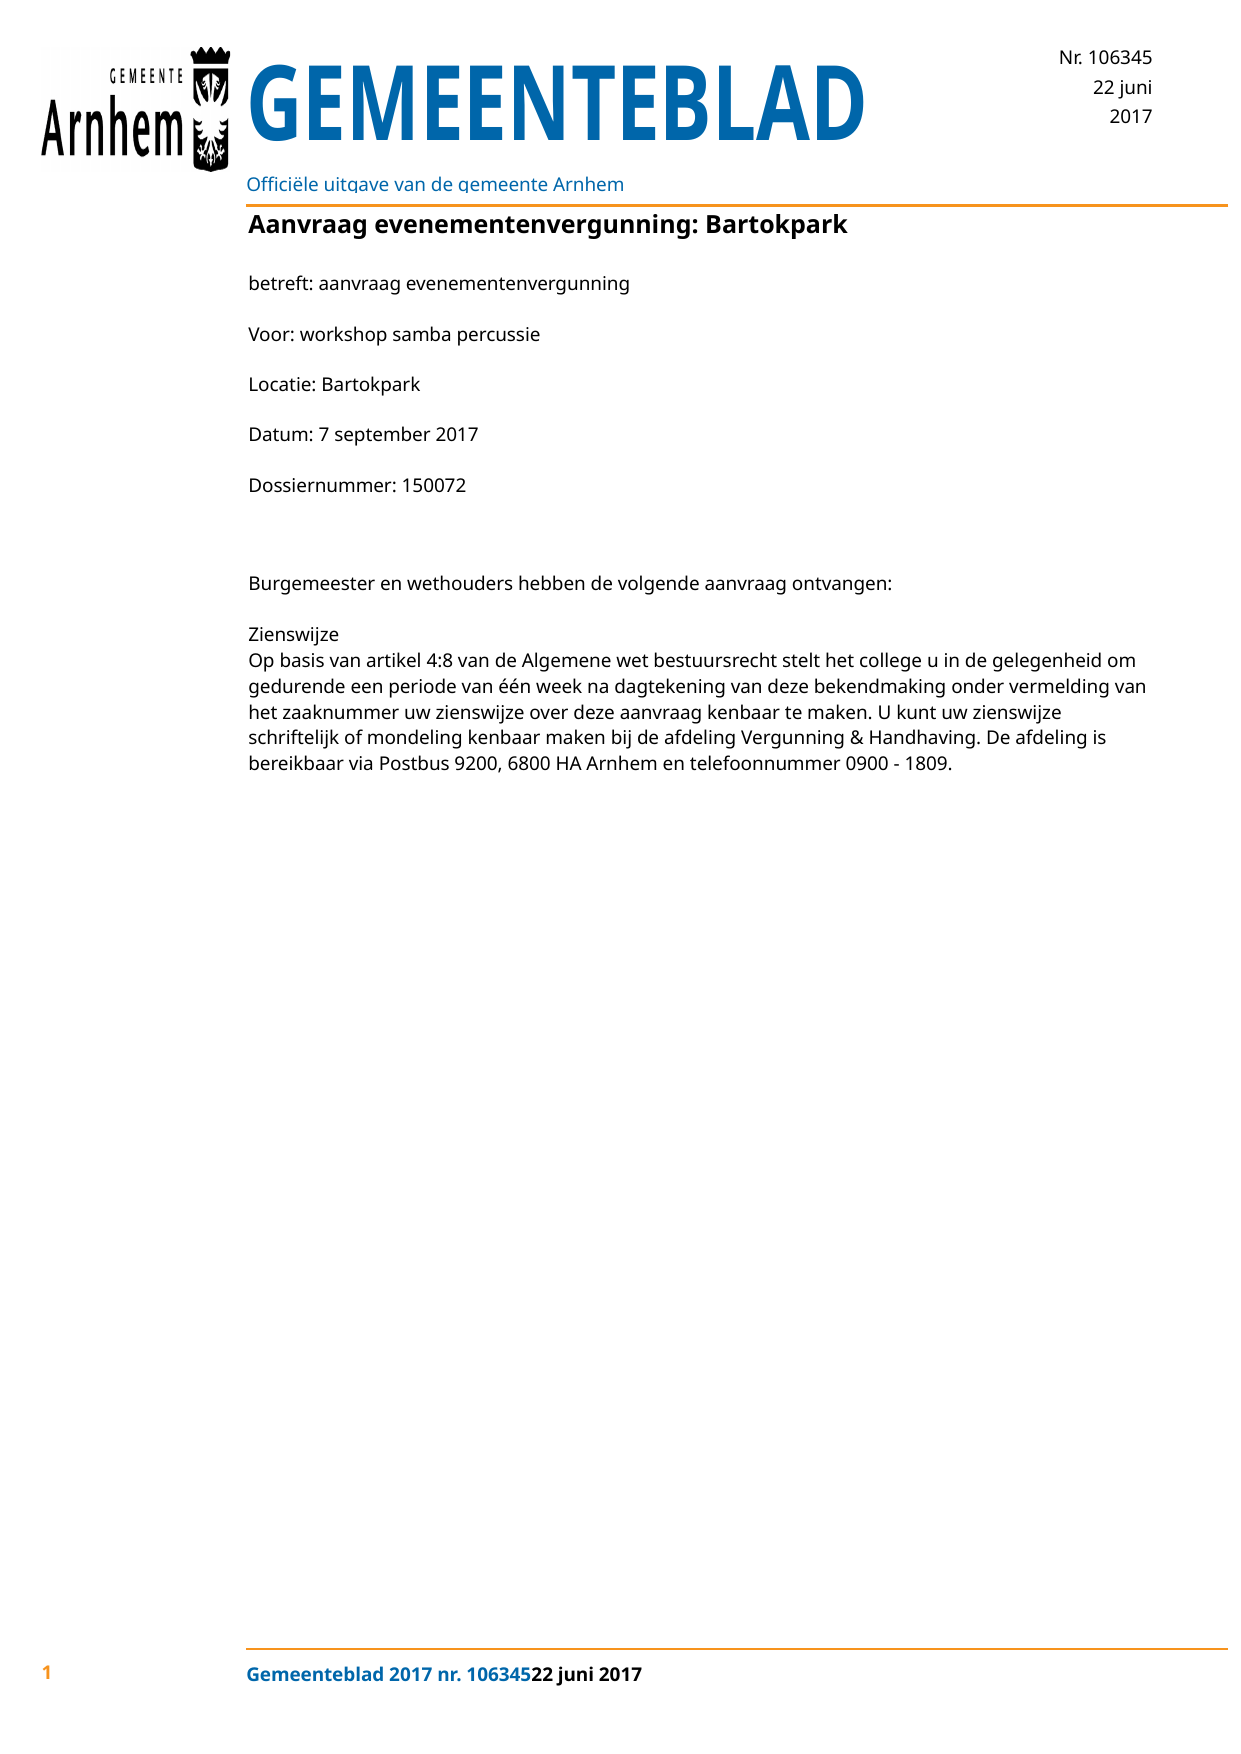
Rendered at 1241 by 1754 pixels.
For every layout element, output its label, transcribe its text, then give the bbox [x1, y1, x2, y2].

text Datum: 7 september 2017 [248, 422, 1152, 447]
text Aanvraag evenementenvergunning: Bartokpark [248, 207, 1152, 241]
text Dossiernummer: 150072 [248, 472, 1152, 498]
text betreft: aanvraag evenementenvergunning [248, 270, 1152, 296]
text Voor: workshop samba percussie [248, 321, 1152, 346]
text Burgemeester en wethouders hebben de volgende aanvraag ontvangen: [248, 570, 1152, 596]
text Zienswijze [248, 622, 1152, 647]
picture [41, 47, 231, 172]
text Locatie: Bartokpark [248, 371, 1152, 397]
text Op basis van artikel 4:8 van de Algemene wet bestuursrecht stelt het college u in de gelegenheid om gedurende een periode van één week na dagtekening van deze bekendmaking onder vermelding van het zaaknummer uw zienswijze over deze aanvraag kenbaar te maken. U kunt uw zienswijze schriftelijk of mondeling kenbaar maken bij de afdeling Vergunning & Handhaving. De afdeling is bereikbaar via Postbus 9200, 6800 HA Arnhem en telefoonnummer 0900 - 1809. [248, 647, 1152, 776]
